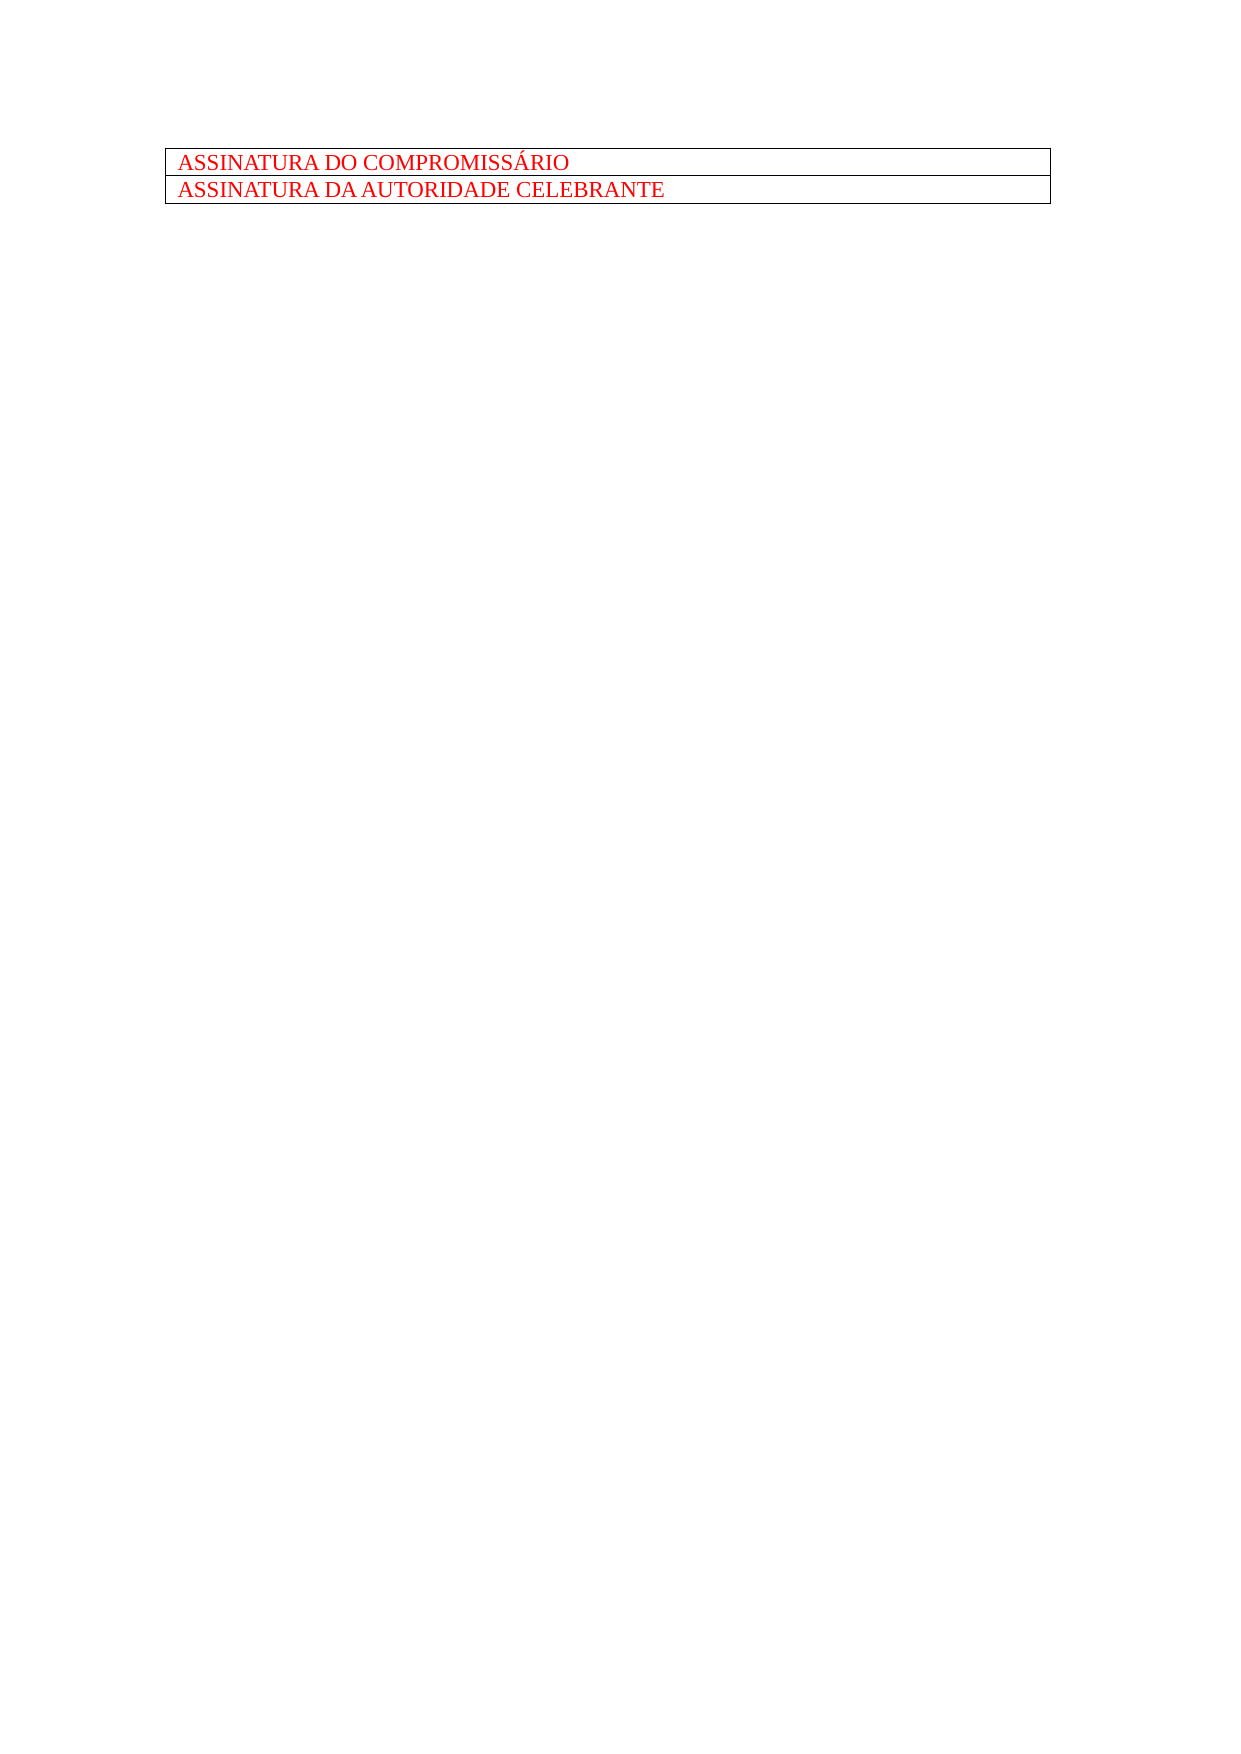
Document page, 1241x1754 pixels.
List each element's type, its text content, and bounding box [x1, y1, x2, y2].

table_cell ASSINATURA DO COMPROMISSÁRIO [166, 149, 1050, 175]
table_cell ASSINATURA DA AUTORIDADE CELEBRANTE [166, 176, 1050, 202]
